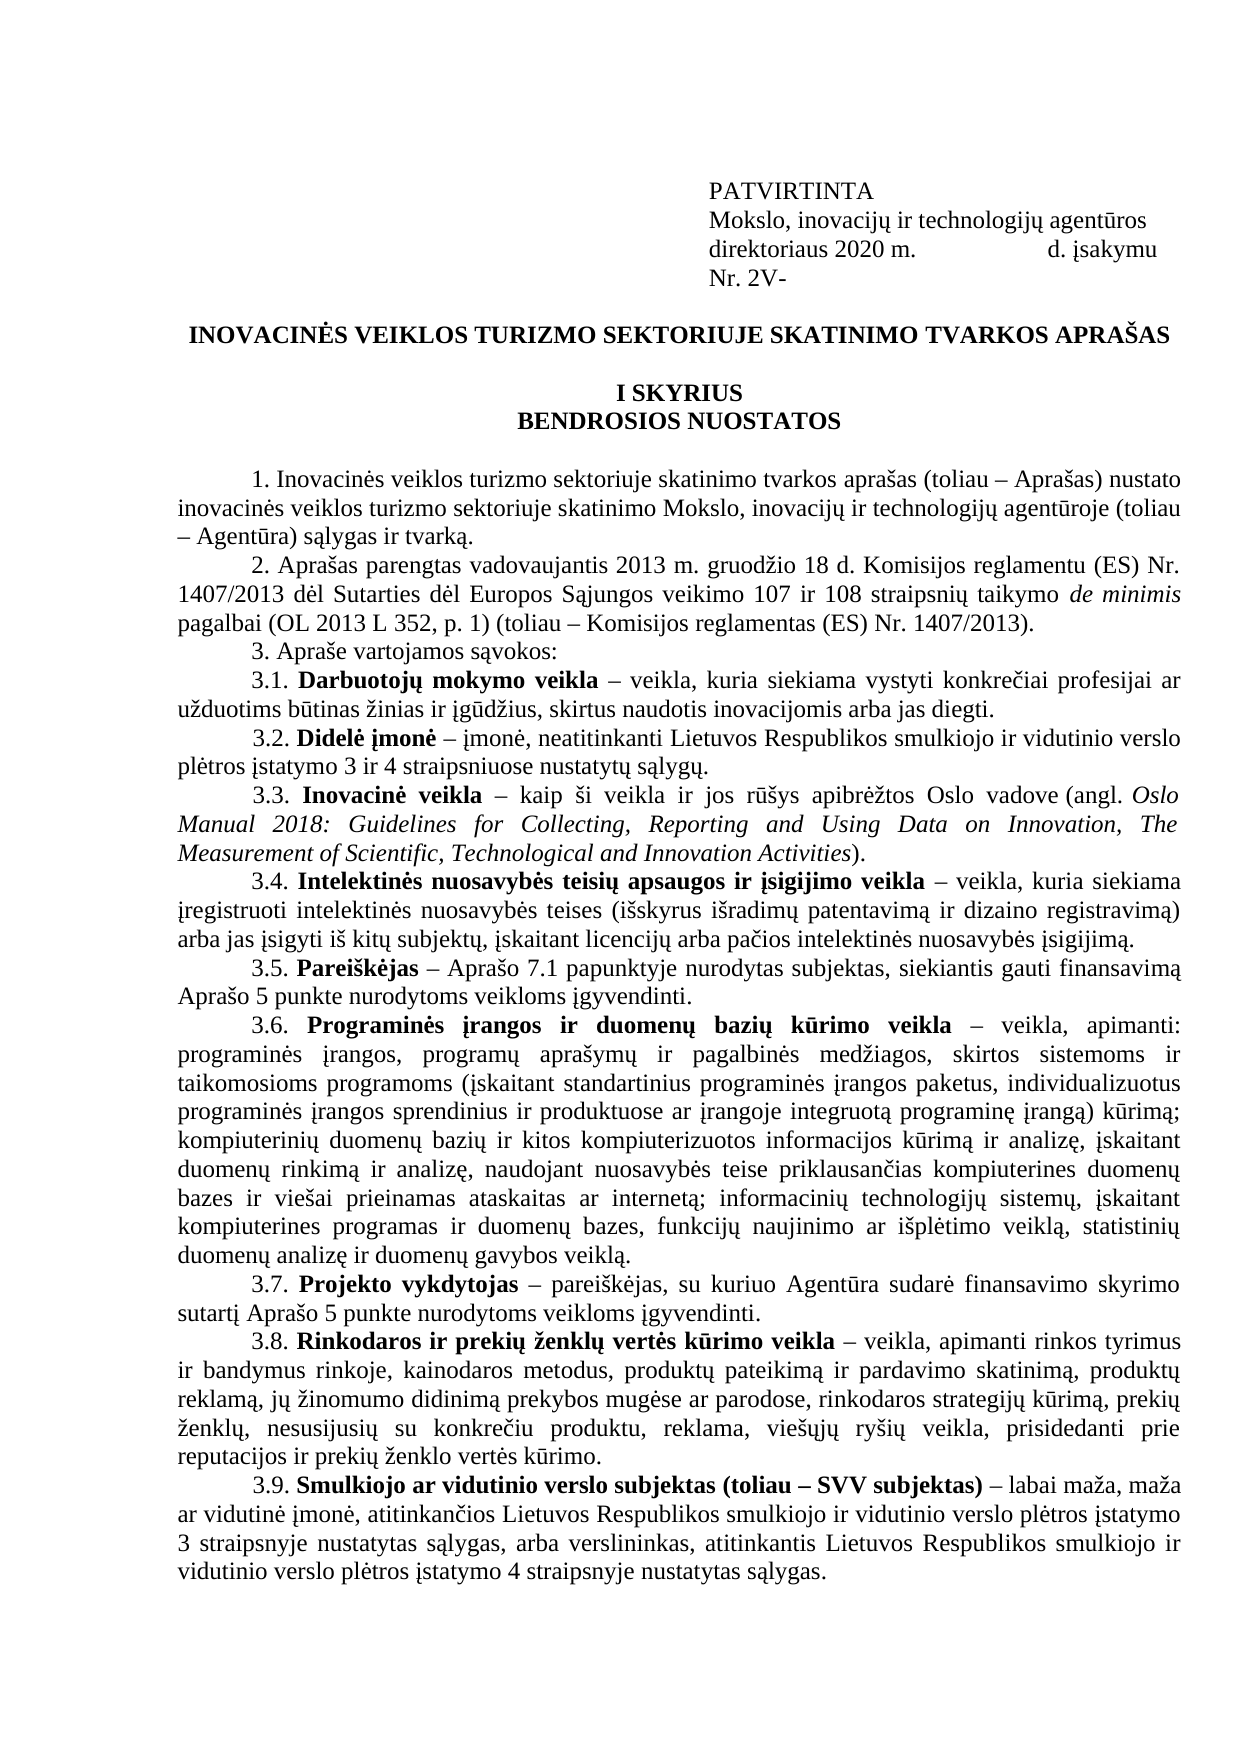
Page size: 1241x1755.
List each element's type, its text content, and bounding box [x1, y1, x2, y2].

text 3.8. Rinkodaros ir prekių ženklų vertės kūrimo veikla – veikla, apimanti rinkos tyrimus ir bandymus rinkoje, kainodaros metodus, produktų pateikimą ir pardavimo skatinimą, produktų reklamą, jų žinomumo didinimą prekybos mugėse ar parodose, rinkodaros strategijų kūrimą, prekių ženklų, nesusijusių su konkrečiu produktu, reklama, viešųjų ryšių veikla, prisidedanti prie reputacijos ir prekių ženklo vertės kūrimo. [177, 1326, 1181, 1470]
text 3.7. Projekto vykdytojas – pareiškėjas, su kuriuo Agentūra sudarė finansavimo skyrimo sutartį Aprašo 5 punkte nurodytoms veikloms įgyvendinti. [177, 1269, 1181, 1326]
text 3.6. Programinės įrangos ir duomenų bazių kūrimo veikla – veikla, apimanti: programinės įrangos, programų aprašymų ir pagalbinės medžiagos, skirtos sistemoms ir taikomosioms programoms (įskaitant standartinius programinės įrangos paketus, individualizuotus programinės įrangos sprendinius ir produktuose ar įrangoje integruotą programinę įrangą) kūrimą; kompiuterinių duomenų bazių ir kitos kompiuterizuotos informacijos kūrimą ir analizę, įskaitant duomenų rinkimą ir analizę, naudojant nuosavybės teise priklausančias kompiuterines duomenų bazes ir viešai prieinamas ataskaitas ar internetą; informacinių technologijų sistemų, įskaitant kompiuterines programas ir duomenų bazes, funkcijų naujinimo ar išplėtimo veiklą, statistinių duomenų analizę ir duomenų gavybos veiklą. [177, 1010, 1181, 1269]
text 3. Apraše vartojamos sąvokos: [177, 636, 1181, 665]
text INOVACINĖS VEIKLOS TURIZMO SEKTORIUJE SKATINIMO TVARKOS APRAŠAS [177, 320, 1181, 349]
text 3.3. Inovacinė veikla – kaip ši veikla ir jos rūšys apibrėžtos Oslo vadove (angl. Oslo Manual 2018: Guidelines for Collecting, Reporting and Using Data on Innovation, The Measurement of Scientific, Technological and Innovation Activities). [177, 780, 1181, 866]
text BENDROSIOS NUOSTATOS [177, 406, 1181, 435]
text 1. Inovacinės veiklos turizmo sektoriuje skatinimo tvarkos aprašas (toliau – Aprašas) nustato inovacinės veiklos turizmo sektoriuje skatinimo Mokslo, inovacijų ir technologijų agentūroje (toliau – Agentūra) sąlygas ir tvarką. [177, 464, 1181, 550]
text 3.4. Intelektinės nuosavybės teisių apsaugos ir įsigijimo veikla – veikla, kuria siekiama įregistruoti intelektinės nuosavybės teises (išskyrus išradimų patentavimą ir dizaino registravimą) arba jas įsigyti iš kitų subjektų, įskaitant licencijų arba pačios intelektinės nuosavybės įsigijimą. [177, 866, 1181, 953]
text 3.9. Smulkiojo ar vidutinio verslo subjektas (toliau – SVV subjektas) – labai maža, maža ar vidutinė įmonė, atitinkančios Lietuvos Respublikos smulkiojo ir vidutinio verslo plėtros įstatymo 3 straipsnyje nustatytas sąlygas, arba verslininkas, atitinkantis Lietuvos Respublikos smulkiojo ir vidutinio verslo plėtros įstatymo 4 straipsnyje nustatytas sąlygas. [177, 1470, 1181, 1585]
text 2. Aprašas parengtas vadovaujantis 2013 m. gruodžio 18 d. Komisijos reglamentu (ES) Nr. 1407/2013 dėl Sutarties dėl Europos Sąjungos veikimo 107 ir 108 straipsnių taikymo de minimis pagalbai (OL 2013 L 352, p. 1) (toliau – Komisijos reglamentas (ES) Nr. 1407/2013). [177, 550, 1181, 636]
text 3.5. Pareiškėjas – Aprašo 7.1 papunktyje nurodytas subjektas, siekiantis gauti finansavimą Aprašo 5 punkte nurodytoms veikloms įgyvendinti. [177, 953, 1181, 1010]
text direktoriaus 2020 m. d. įsakymu [709, 234, 1181, 263]
text Nr. 2V- [709, 263, 1181, 291]
text 3.1. Darbuotojų mokymo veikla – veikla, kuria siekiama vystyti konkrečiai profesijai ar užduotims būtinas žinias ir įgūdžius, skirtus naudotis inovacijomis arba jas diegti. [177, 665, 1181, 723]
text Mokslo, inovacijų ir technologijų agentūros [709, 205, 1181, 234]
text I SKYRIUS [177, 378, 1181, 406]
text PATVIRTINTA [709, 176, 1181, 205]
text 3.2. Didelė įmonė – įmonė, neatitinkanti Lietuvos Respublikos smulkiojo ir vidutinio verslo plėtros įstatymo 3 ir 4 straipsniuose nustatytų sąlygų. [177, 723, 1181, 780]
